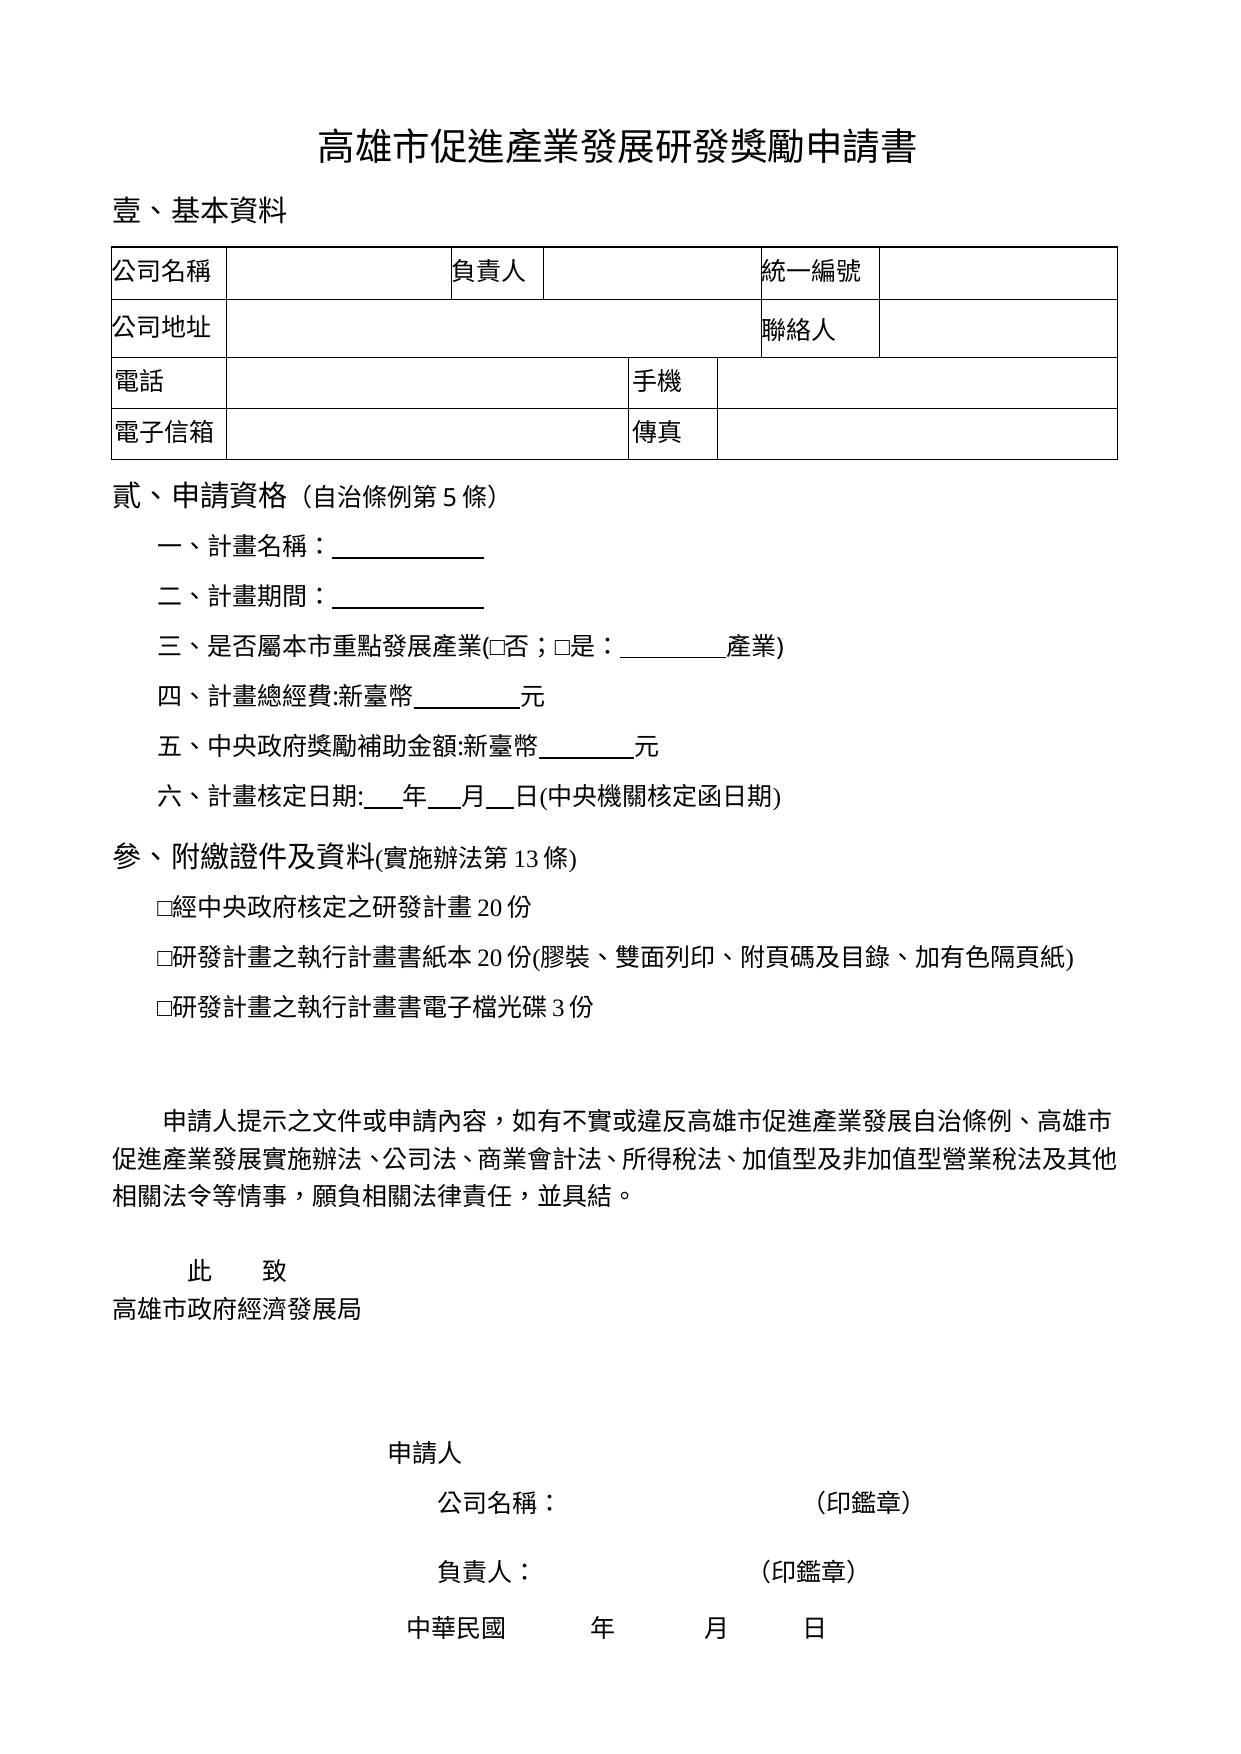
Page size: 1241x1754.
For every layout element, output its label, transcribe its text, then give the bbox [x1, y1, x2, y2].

table_header [880, 248, 1117, 299]
text 公司名稱： （印鑑章） [112, 1470, 1122, 1520]
table_cell [880, 300, 1117, 357]
text 高雄市政府經濟發展局 [112, 1289, 1122, 1326]
text 高雄市促進產業發展研發獎勵申請書 [112, 117, 1122, 171]
text 五、中央政府獎勵補助金額:新臺幣 元 [157, 715, 1122, 765]
text □經中央政府核定之研發計畫20份 [157, 876, 1122, 926]
table_header 統一編號 [762, 248, 879, 299]
text 六、計畫核定日期: 年 月 日(中央機關核定函日期) [157, 765, 1122, 815]
text 壹、基本資料 [112, 171, 1122, 246]
text 一、計畫名稱： [157, 515, 1122, 565]
table_cell [227, 409, 628, 459]
text □研發計畫之執行計畫書紙本20份(膠裝、雙面列印、附頁碼及目錄、加有色隔頁紙) [157, 926, 1122, 976]
table_cell [227, 300, 761, 357]
table_cell 傳真 [629, 409, 717, 459]
text 申請人提示之文件或申請內容，如有不實或違反高雄市促進產業發展自治條例、高雄市促進產業發展實施辦法、公司法、商業會計法、所得稅法、加值型及非加值型營業稅法及其他相關法令等情事，願負相關法律責任，並具結。 [112, 1101, 1117, 1214]
text 申請人 [112, 1420, 1122, 1470]
text 此 致 [187, 1251, 1122, 1289]
table_cell 電話 [112, 358, 226, 408]
table_cell [718, 358, 1117, 408]
table_cell [718, 409, 1117, 459]
table_header 負責人 [452, 248, 543, 299]
text 三、是否屬本市重點發展產業(□否；□是： 產業) [157, 615, 1122, 665]
table_header 公司名稱 [112, 248, 226, 299]
text 中華民國 年 月 日 [112, 1607, 1122, 1645]
table_cell 手機 [629, 358, 717, 408]
table_cell [227, 358, 628, 408]
text 參、附繳證件及資料(實施辦法第13條) [112, 834, 1122, 876]
table_header [544, 248, 761, 299]
table_cell 公司地址 [112, 300, 226, 357]
text 二、計畫期間： [157, 565, 1122, 615]
table_header [227, 248, 451, 299]
text 負責人： （印鑑章） [112, 1539, 1122, 1589]
text 貳、申請資格（自治條例第5條） [112, 473, 1122, 515]
text 四、計畫總經費:新臺幣 元 [157, 665, 1122, 715]
table_cell 聯絡人 [762, 300, 879, 357]
table_cell 電子信箱 [112, 409, 226, 459]
text □研發計畫之執行計畫書電子檔光碟3份 [157, 976, 1122, 1026]
